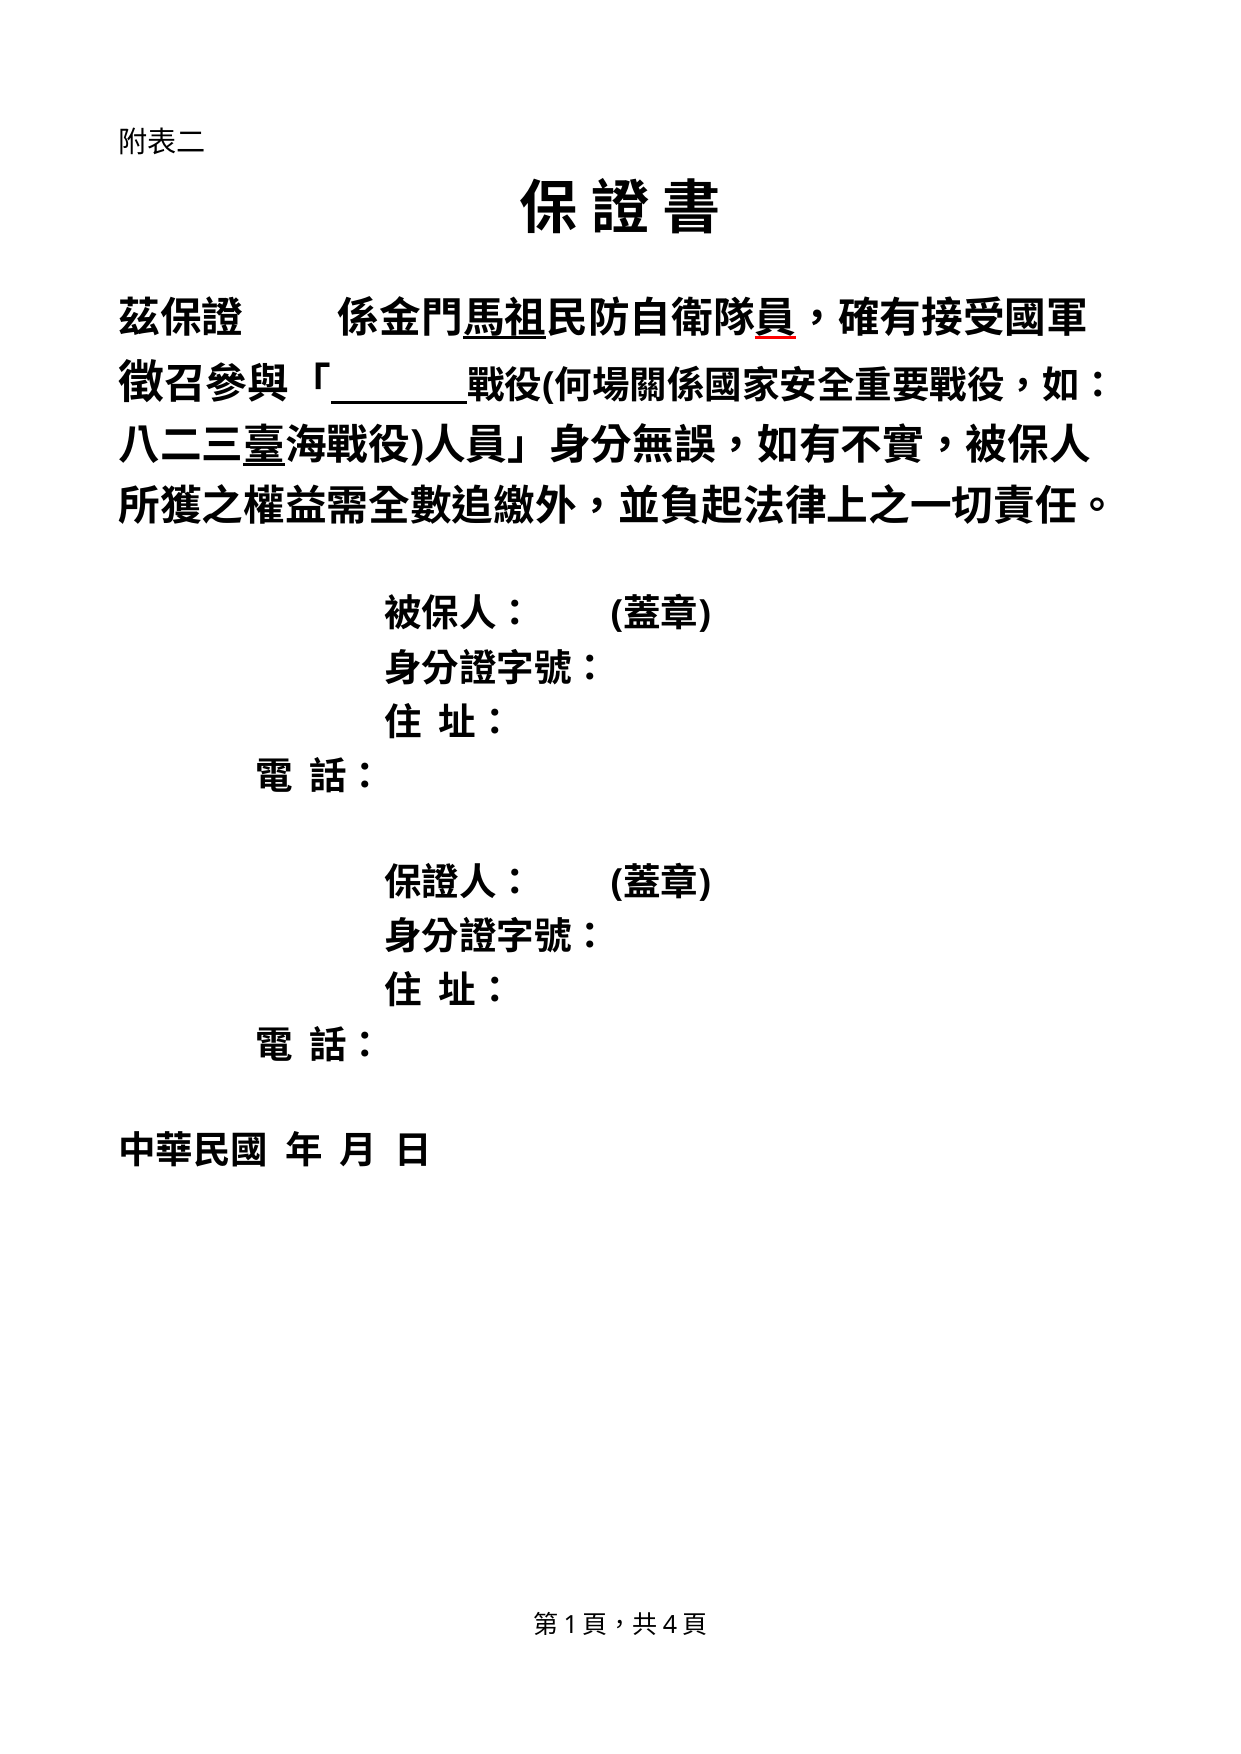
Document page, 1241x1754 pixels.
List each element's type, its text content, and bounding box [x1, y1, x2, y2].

text 住 址： [118, 960, 1110, 1014]
text 茲保證 係金門馬祖民防自衛隊員，確有接受國軍徵召參與「 戰役(何場關係國家安全重要戰役，如：八二三臺海戰役)人員」身分無誤，如有不實，被保人所獲之權益需全數追繳外，並負起法律上之一切責任。 [118, 284, 1110, 532]
text 中華民國 年 月 日 [118, 1120, 1122, 1174]
text 住 址： [118, 692, 1110, 746]
text 身分證字號： [118, 906, 1110, 960]
text 電 話： [118, 746, 1110, 800]
text 電 話： [118, 1014, 1110, 1069]
text 保 證 書 [130, 160, 1110, 245]
text 附表二 [118, 118, 1122, 160]
text 身分證字號： [118, 638, 1110, 692]
text 保證人： (蓋章) [118, 851, 1110, 906]
text 被保人： (蓋章) [118, 583, 1110, 638]
